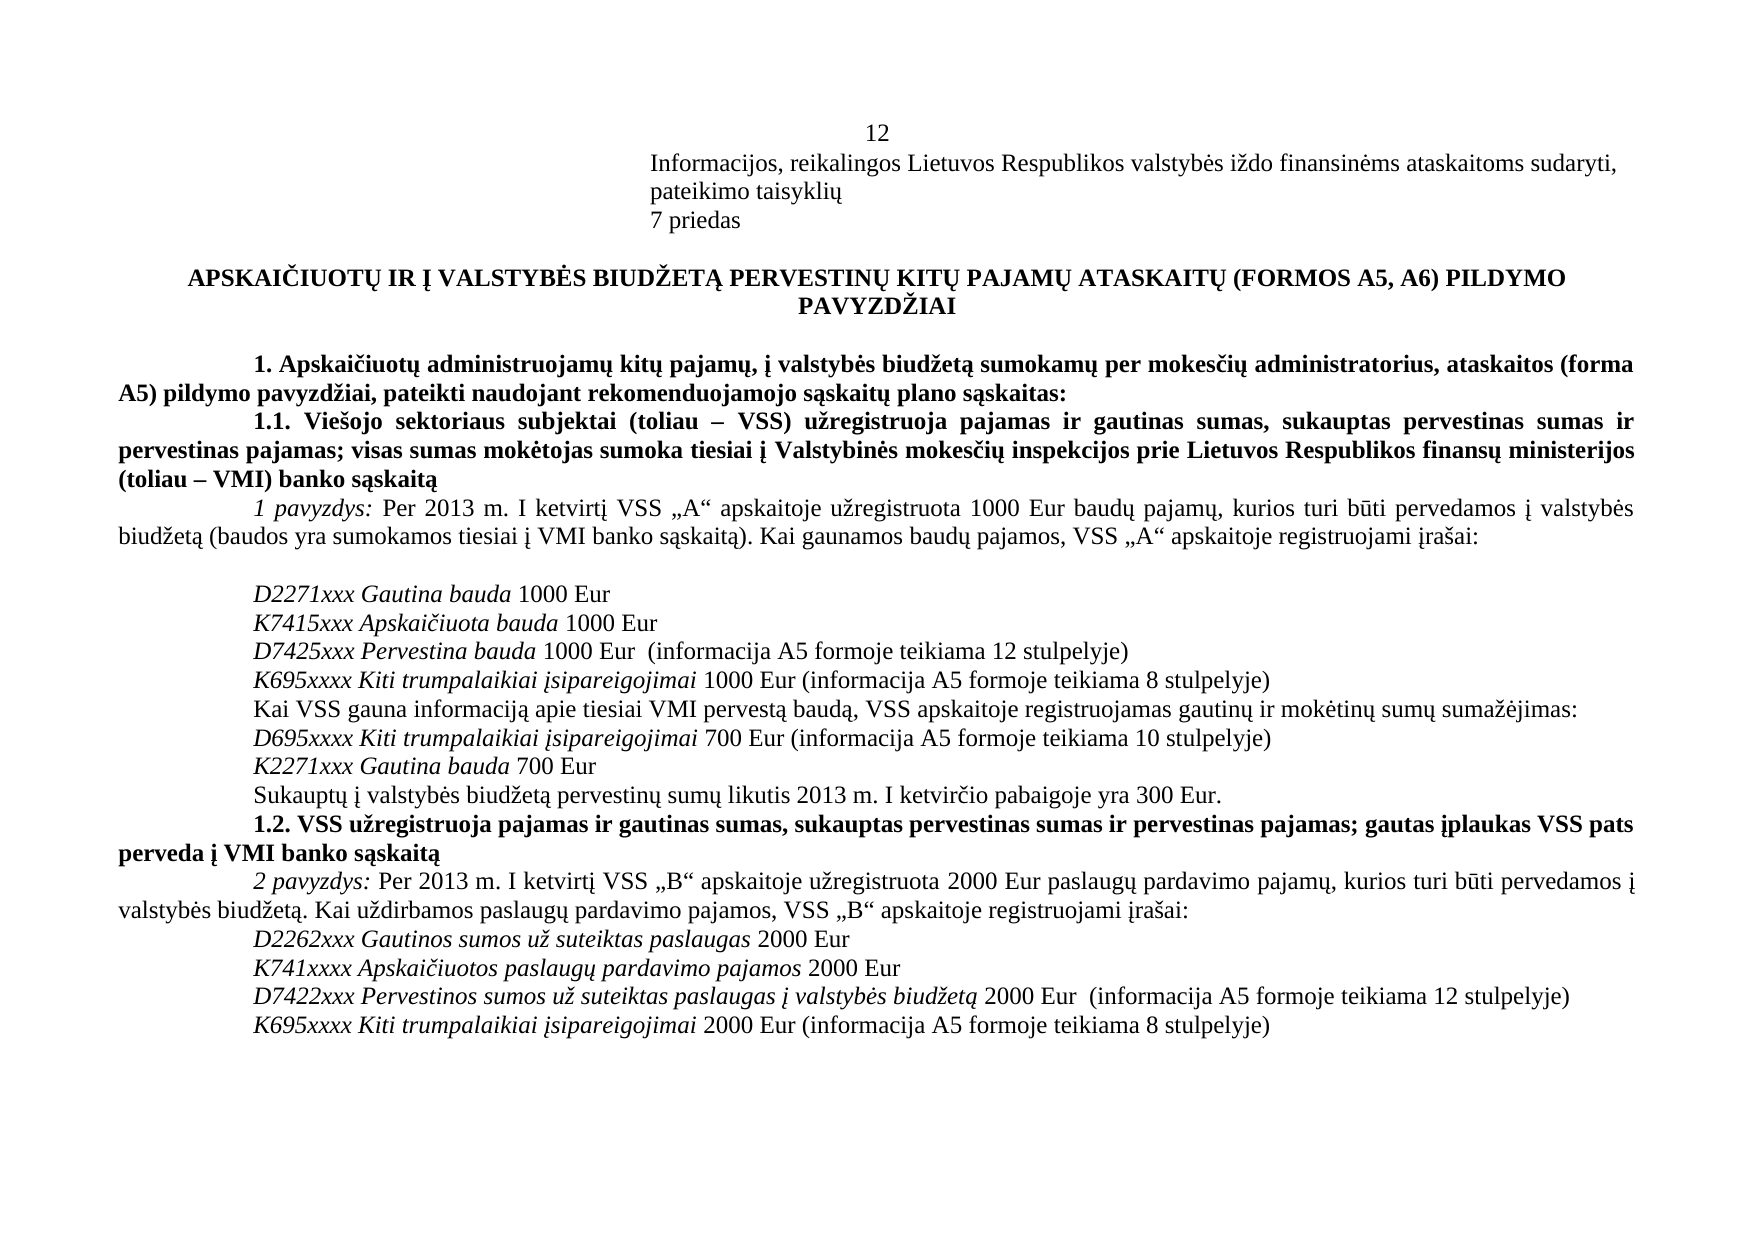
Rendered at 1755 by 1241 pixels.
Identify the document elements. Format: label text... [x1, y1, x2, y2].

text K695xxxx Kiti trumpalaikiai įsipareigojimai 1000 Eur (informacija A5 formoje teikiama 8 stulpelyje) [118, 665, 1636, 694]
text 7 priedas [650, 205, 1636, 234]
text 1.2. VSS užregistruoja pajamas ir gautinas sumas, sukauptas pervestinas sumas ir pervestinas pajamas; gautas įplaukas VSS pats perveda į VMI banko sąskaitą [118, 809, 1636, 866]
text 1.1. Viešojo sektoriaus subjektai (toliau – VSS) užregistruoja pajamas ir gautinas sumas, sukauptas pervestinas sumas ir pervestinas pajamas; visas sumas mokėtojas sumoka tiesiai į Valstybinės mokesčių inspekcijos prie Lietuvos Respublikos finansų ministerijos (toliau – VMI) banko sąskaitą [118, 406, 1636, 493]
text APSKAIČIUOTŲ IR Į VALSTYBĖS BIUDŽETĄ PERVESTINŲ KITŲ PAJAMŲ ATASKAITŲ (FORMOS A5, A6) PILDYMO PAVYZDŽIAI [118, 263, 1636, 320]
text Sukauptų į valstybės biudžetą pervestinų sumų likutis 2013 m. I ketvirčio pabaigoje yra 300 Eur. [118, 780, 1636, 809]
text D695xxxx Kiti trumpalaikiai įsipareigojimai 700 Eur (informacija A5 formoje teikiama 10 stulpelyje) [118, 723, 1636, 751]
text 1. Apskaičiuotų administruojamų kitų pajamų, į valstybės biudžetą sumokamų per mokesčių administratorius, ataskaitos (forma A5) pildymo pavyzdžiai, pateikti naudojant rekomenduojamojo sąskaitų plano sąskaitas: [118, 349, 1636, 406]
text 2 pavyzdys: Per 2013 m. I ketvirtį VSS „B“ apskaitoje užregistruota 2000 Eur paslaugų pardavimo pajamų, kurios turi būti pervedamos į valstybės biudžetą. Kai uždirbamos paslaugų pardavimo pajamos, VSS „B“ apskaitoje registruojami įrašai: [118, 866, 1636, 924]
text K7415xxx Apskaičiuota bauda 1000 Eur [118, 608, 1636, 636]
text 1 pavyzdys: Per 2013 m. I ketvirtį VSS „A“ apskaitoje užregistruota 1000 Eur baudų pajamų, kurios turi būti pervedamos į valstybės biudžetą (baudos yra sumokamos tiesiai į VMI banko sąskaitą). Kai gaunamos baudų pajamos, VSS „A“ apskaitoje registruojami įrašai: [118, 493, 1636, 550]
text D2262xxx Gautinos sumos už suteiktas paslaugas 2000 Eur [118, 924, 1636, 953]
text Kai VSS gauna informaciją apie tiesiai VMI pervestą baudą, VSS apskaitoje registruojamas gautinų ir mokėtinų sumų sumažėjimas: [118, 694, 1636, 723]
text K695xxxx Kiti trumpalaikiai įsipareigojimai 2000 Eur (informacija A5 formoje teikiama 8 stulpelyje) [118, 1010, 1636, 1039]
text D2271xxx Gautina bauda 1000 Eur [118, 579, 1636, 608]
text K741xxxx Apskaičiuotos paslaugų pardavimo pajamos 2000 Eur [118, 953, 1636, 981]
text Informacijos, reikalingos Lietuvos Respublikos valstybės iždo finansinėms ataskaitoms sudaryti, pateikimo taisyklių [650, 148, 1636, 205]
text D7422xxx Pervestinos sumos už suteiktas paslaugas į valstybės biudžetą 2000 Eur (informacija A5 formoje teikiama 12 stulpelyje) [118, 981, 1636, 1010]
text K2271xxx Gautina bauda 700 Eur [118, 751, 1636, 780]
text D7425xxx Pervestina bauda 1000 Eur (informacija A5 formoje teikiama 12 stulpelyje) [118, 636, 1636, 665]
